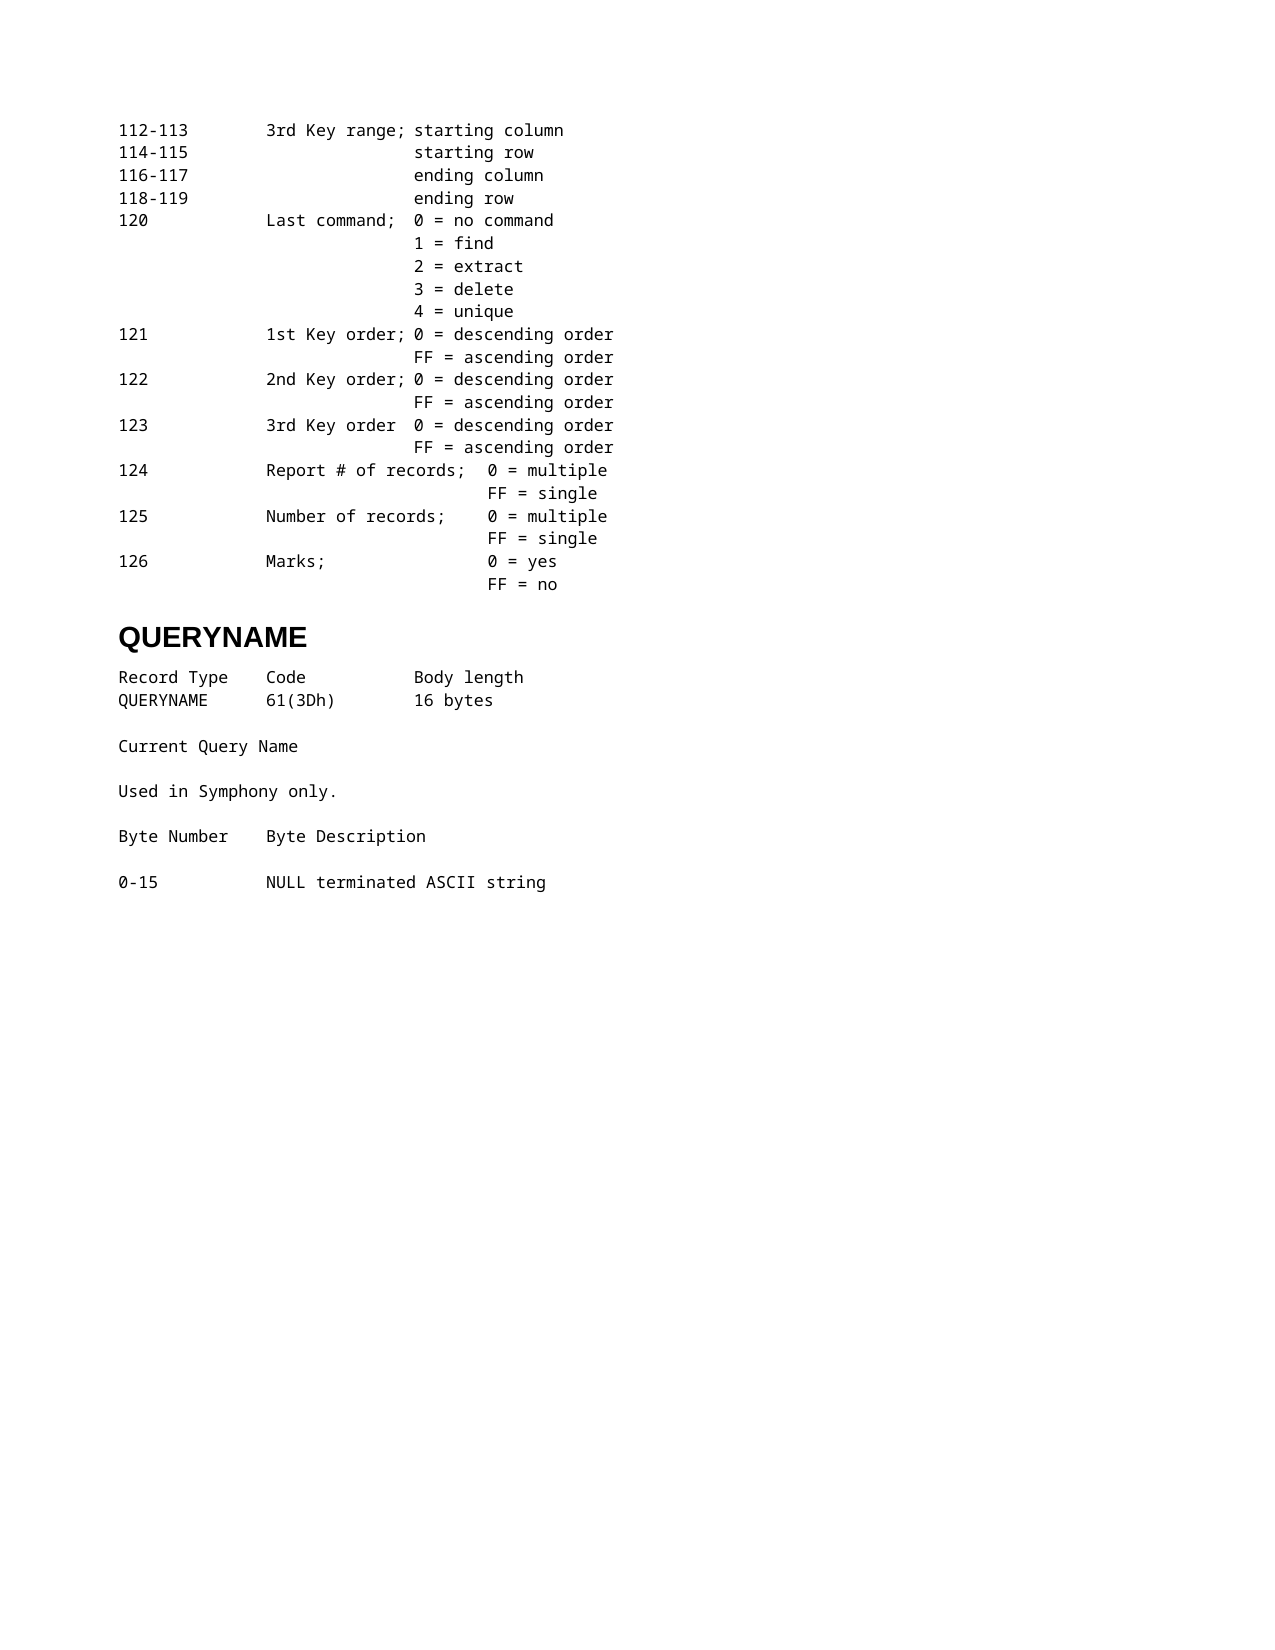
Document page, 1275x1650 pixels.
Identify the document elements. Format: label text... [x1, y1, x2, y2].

text FF = ascending order [118, 345, 1157, 368]
text Record Type Code Body length [118, 666, 1157, 689]
text 124 Report # of records; 0 = multiple [118, 459, 1157, 481]
text Used in Symphony only. [118, 779, 1157, 802]
text 0-15 NULL terminated ASCII string [118, 870, 1157, 893]
text 123 3rd Key order 0 = descending order [118, 413, 1157, 436]
text 125 Number of records; 0 = multiple [118, 504, 1157, 527]
text QUERYNAME 61(3Dh) 16 bytes [118, 689, 1157, 711]
text 3 = delete [118, 277, 1157, 300]
subtitle QUERYNAME [118, 620, 1157, 653]
text 116-117 ending column [118, 163, 1157, 186]
text 2 = extract [118, 254, 1157, 277]
text 122 2nd Key order; 0 = descending order [118, 368, 1157, 391]
text Current Query Name [118, 734, 1157, 757]
text FF = no [118, 572, 1157, 595]
text 121 1st Key order; 0 = descending order [118, 322, 1157, 345]
text 4 = unique [118, 300, 1157, 322]
text 118-119 ending row [118, 186, 1157, 209]
text 120 Last command; 0 = no command [118, 209, 1157, 232]
text FF = single [118, 527, 1157, 549]
text Byte Number Byte Description [118, 825, 1157, 848]
text 1 = find [118, 232, 1157, 254]
text 114-115 starting row [118, 141, 1157, 163]
text FF = ascending order [118, 436, 1157, 459]
text 126 Marks; 0 = yes [118, 549, 1157, 572]
text FF = single [118, 481, 1157, 504]
text FF = ascending order [118, 391, 1157, 413]
text 112-113 3rd Key range; starting column [118, 118, 1157, 141]
